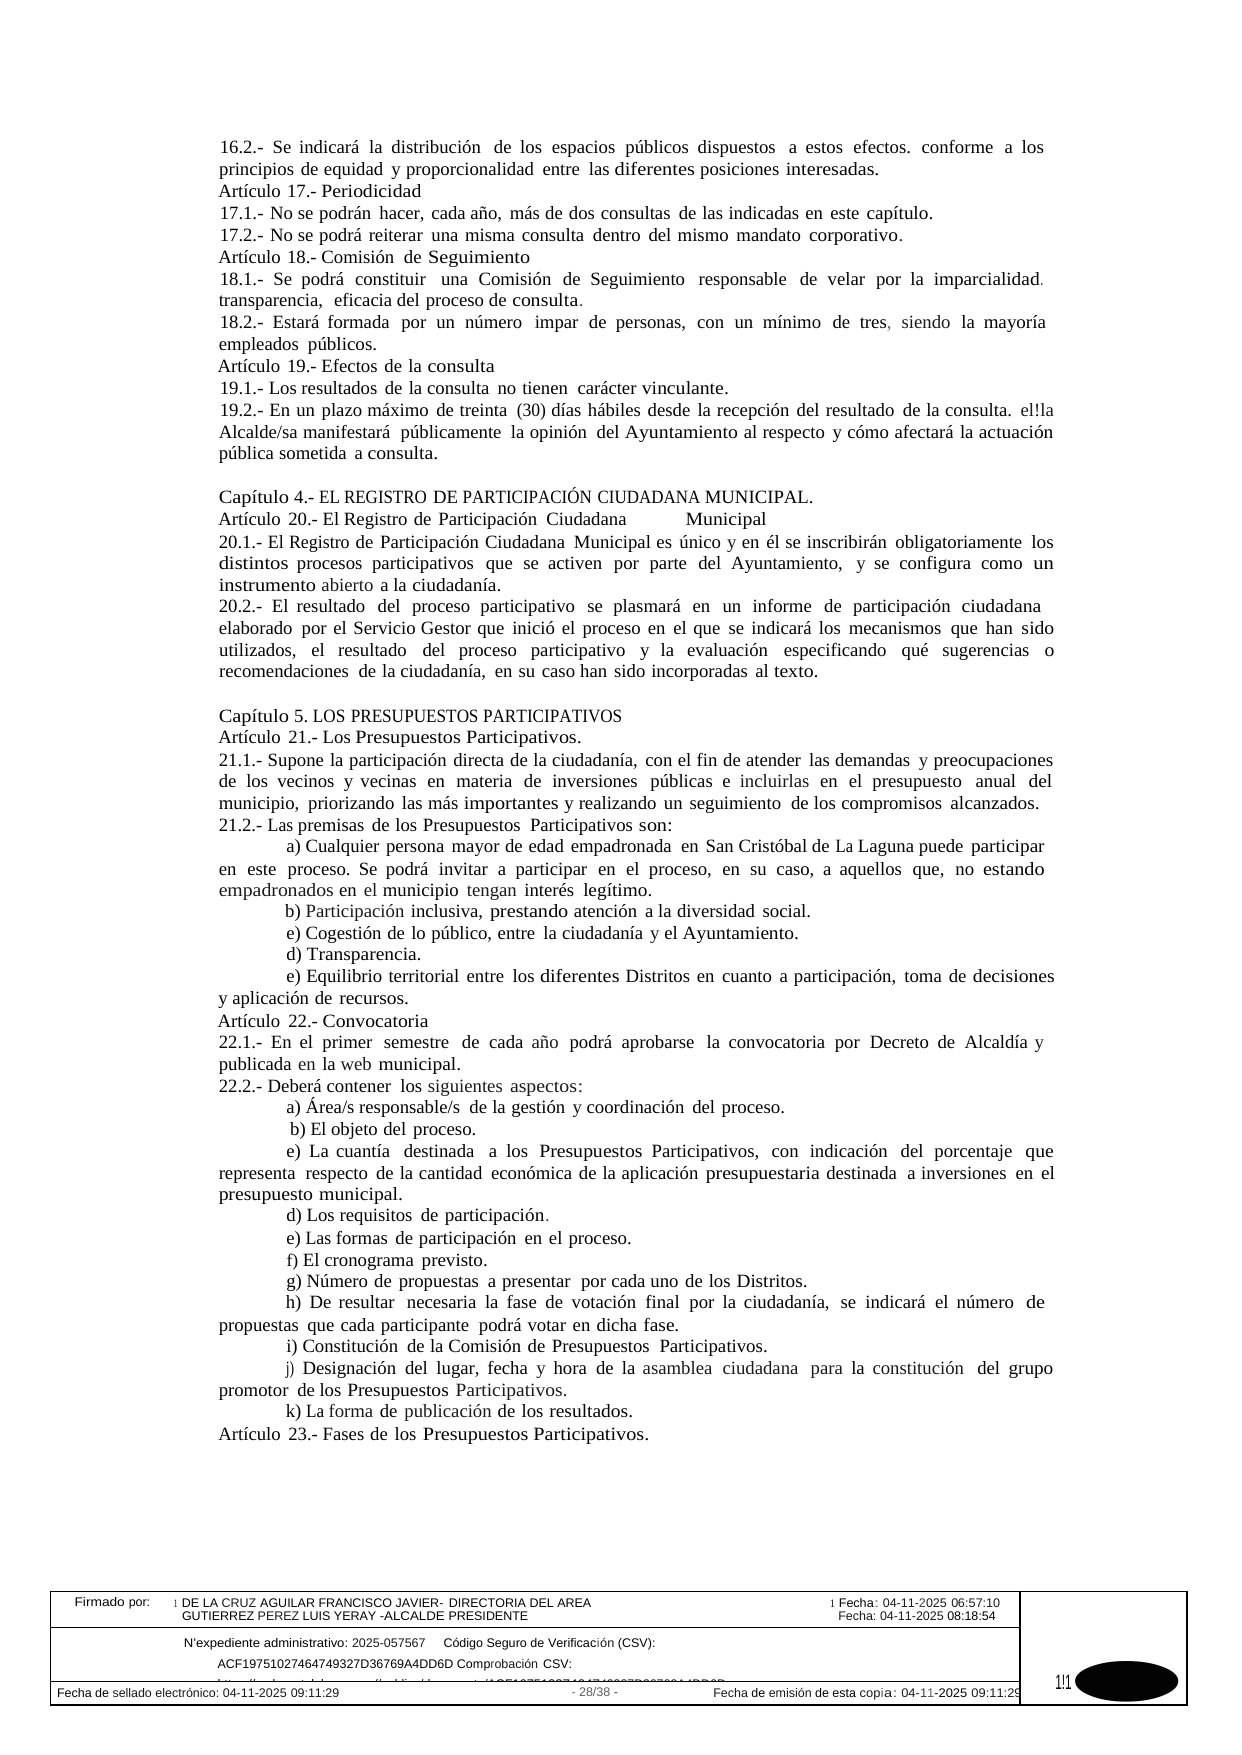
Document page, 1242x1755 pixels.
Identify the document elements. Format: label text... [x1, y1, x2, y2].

text 20.2.- El resultado del proceso participativo se plasmará en un informe de participación ciudadana [218, 595, 1052, 617]
text • [39, 1591, 1194, 1746]
text e) Cogestión de lo público, entre la ciudadanía y el Ayuntamiento. d) Transparencia. [286, 922, 807, 965]
text d) Los requisitos de participación. [286, 1205, 1206, 1226]
table_header 1!1 - - [1021, 1592, 1186, 1704]
text 22.1.- En el primer semestre de cada año podrá aprobarse la convocatoria por Decreto de Alcaldía y publicada en la web municipal. [218, 1032, 1054, 1074]
text Artículo 22.- Convocatoria [217, 1009, 435, 1031]
text g) Número de propuestas a presentar por cada uno de los Distritos. [286, 1270, 1206, 1292]
text j) Designación del lugar, fecha y hora de la asamblea ciudadana para la constitución del grupo promotor de los Presupuestos Participativos. [218, 1357, 1054, 1400]
text 18.2.- Estará formada por un número impar de personas, con un mínimo de tres, siendo la mayoría empleados públicos. [218, 311, 1056, 354]
text k) La forma de publicación de los resultados. [286, 1401, 1206, 1422]
text 19.2.- En un plazo máximo de treinta (30) días hábiles desde la recepción del resultado de la consulta. el!la Alcalde/sa manifestará públicamente la opinión del Ayuntamiento al respecto y cómo afectará la actuación pública sometida a consulta. [218, 399, 1054, 464]
text a) Cualquier persona mayor de edad empadronada en San Cristóbal de La Laguna puede participar [286, 836, 1206, 857]
text 17.2.- No se podrá reiterar una misma consulta dentro del mismo mandato corporativo. Artículo 18.- Comisión de Seguimiento [218, 224, 912, 267]
table_header Firmado por: 1 DE LA CRUZ AGUILAR FRANCISCO JAVIER- DIRECTORIA DEL AREA 1 Fecha: 04-11-2025 06:57:10 GUTIERREZ PEREZ LUIS YERAY -ALCALDE PRESIDENTE Fecha: 04-11-2025 08:18:54 [51, 1592, 1019, 1626]
text 21.2.- Las premisas de los Presupuestos Participativos son: [218, 814, 681, 836]
text e) La cuantía destinada a los Presupuestos Participativos, con indicación del porcentaje que representa respecto de la cantidad económica de la aplicación presupuestaria destinada a inversiones en el presupuesto municipal. [218, 1140, 1056, 1205]
text 18.1.- Se podrá constituir una Comisión de Seguimiento responsable de velar por la imparcialidad. transparencia, eficacia del proceso de consulta. [218, 268, 1054, 310]
text Capítulo 4.- EL REGISTRO DE PARTICIPACIÓN CIUDADANA MUNICIPAL. Artículo 20.- El Registro de Participación Ciudadana Municipal [218, 486, 814, 529]
text elaborado por el Servicio Gestor que inició el proceso en el que se indicará los mecanismos que han sido utilizados, el resultado del proceso participativo y la evaluación especificando qué sugerencias o recomendaciones de la ciudadanía, en su caso han sido incorporadas al texto. [218, 617, 1054, 682]
text Capítulo 5. LOS PRESUPUESTOS PARTICIPATIVOS Artículo 21.- Los Presupuestos Participativos. [218, 705, 628, 748]
text Artículo 19.- Efectos de la consulta [217, 355, 502, 376]
text a) Área/s responsable/s de la gestión y coordinación del proceso. b) El objeto del proceso. [286, 1097, 793, 1139]
text 20.1.- El Registro de Participación Ciudadana Municipal es único y en él se inscribirán obligatoriamente los distintos procesos participativos que se activen por parte del Ayuntamiento, y se configura como un instrumento abierto a la ciudadanía. [218, 531, 1054, 595]
text 17.1.- No se podrán hacer, cada año, más de dos consultas de las indicadas en este capítulo. [219, 202, 941, 223]
text h) De resultar necesaria la fase de votación final por la ciudadanía, se indicará el número de [286, 1292, 1206, 1313]
text Artículo 23.- Fases de los Presupuestos Participativos. [218, 1422, 656, 1444]
text 21.1.- Supone la participación directa de la ciudadanía, con el fin de atender las demandas y preocupaciones de los vecinos y vecinas en materia de inversiones públicas e incluirlas en el presupuesto anual del municipio, priorizando las más importantes y realizando un seguimiento de los compromisos alcanzados. [218, 748, 1054, 813]
text f) El cronograma previsto. [286, 1248, 1206, 1270]
text Artículo 17.- Periodicidad [218, 179, 429, 201]
text 19.1.- Los resultados de la consulta no tienen carácter vinculante. [219, 377, 738, 398]
text 16.2.- Se indicará la distribución de los espacios públicos dispuestos a estos efectos. conforme a los principios de equidad y proporcionalidad entre las diferentes posiciones interesadas. [219, 136, 1056, 179]
text en este proceso. Se podrá invitar a participar en el proceso, en su caso, a aquellos que, no estando empadronados en el municipio tengan interés legítimo. [218, 857, 1056, 901]
text 22.2.- Deberá contener los siguientes aspectos: [218, 1075, 591, 1096]
text propuestas que cada participante podrá votar en dicha fase. [218, 1314, 688, 1336]
text b) Participación inclusiva, prestando atención a la diversidad social. [285, 901, 1206, 922]
text i) Constitución de la Comisión de Presupuestos Participativos. [286, 1336, 1206, 1357]
table_cell N'expediente administrativo: 2025-057567 Código Seguro de Verificación (CSV): ACF19751027464749327D36769A4DD6D Comprobación CSV: https://sede.aytolalaguna.es//publico/documento/ACF19751027464749327D36769A4DD6D . [51, 1628, 1019, 1681]
text e) Las formas de participación en el proceso. [286, 1227, 1206, 1248]
text e) Equilibrio territorial entre los diferentes Distritos en cuanto a participación, toma de decisiones y aplicación de recursos. [218, 965, 1055, 1009]
table_cell Fecha de sellado electrónico: 04-11-2025 09:11:29 - 28/38 - Fecha de emisión de esta copia: 04-11-2025 09:11:29 [51, 1682, 1019, 1704]
